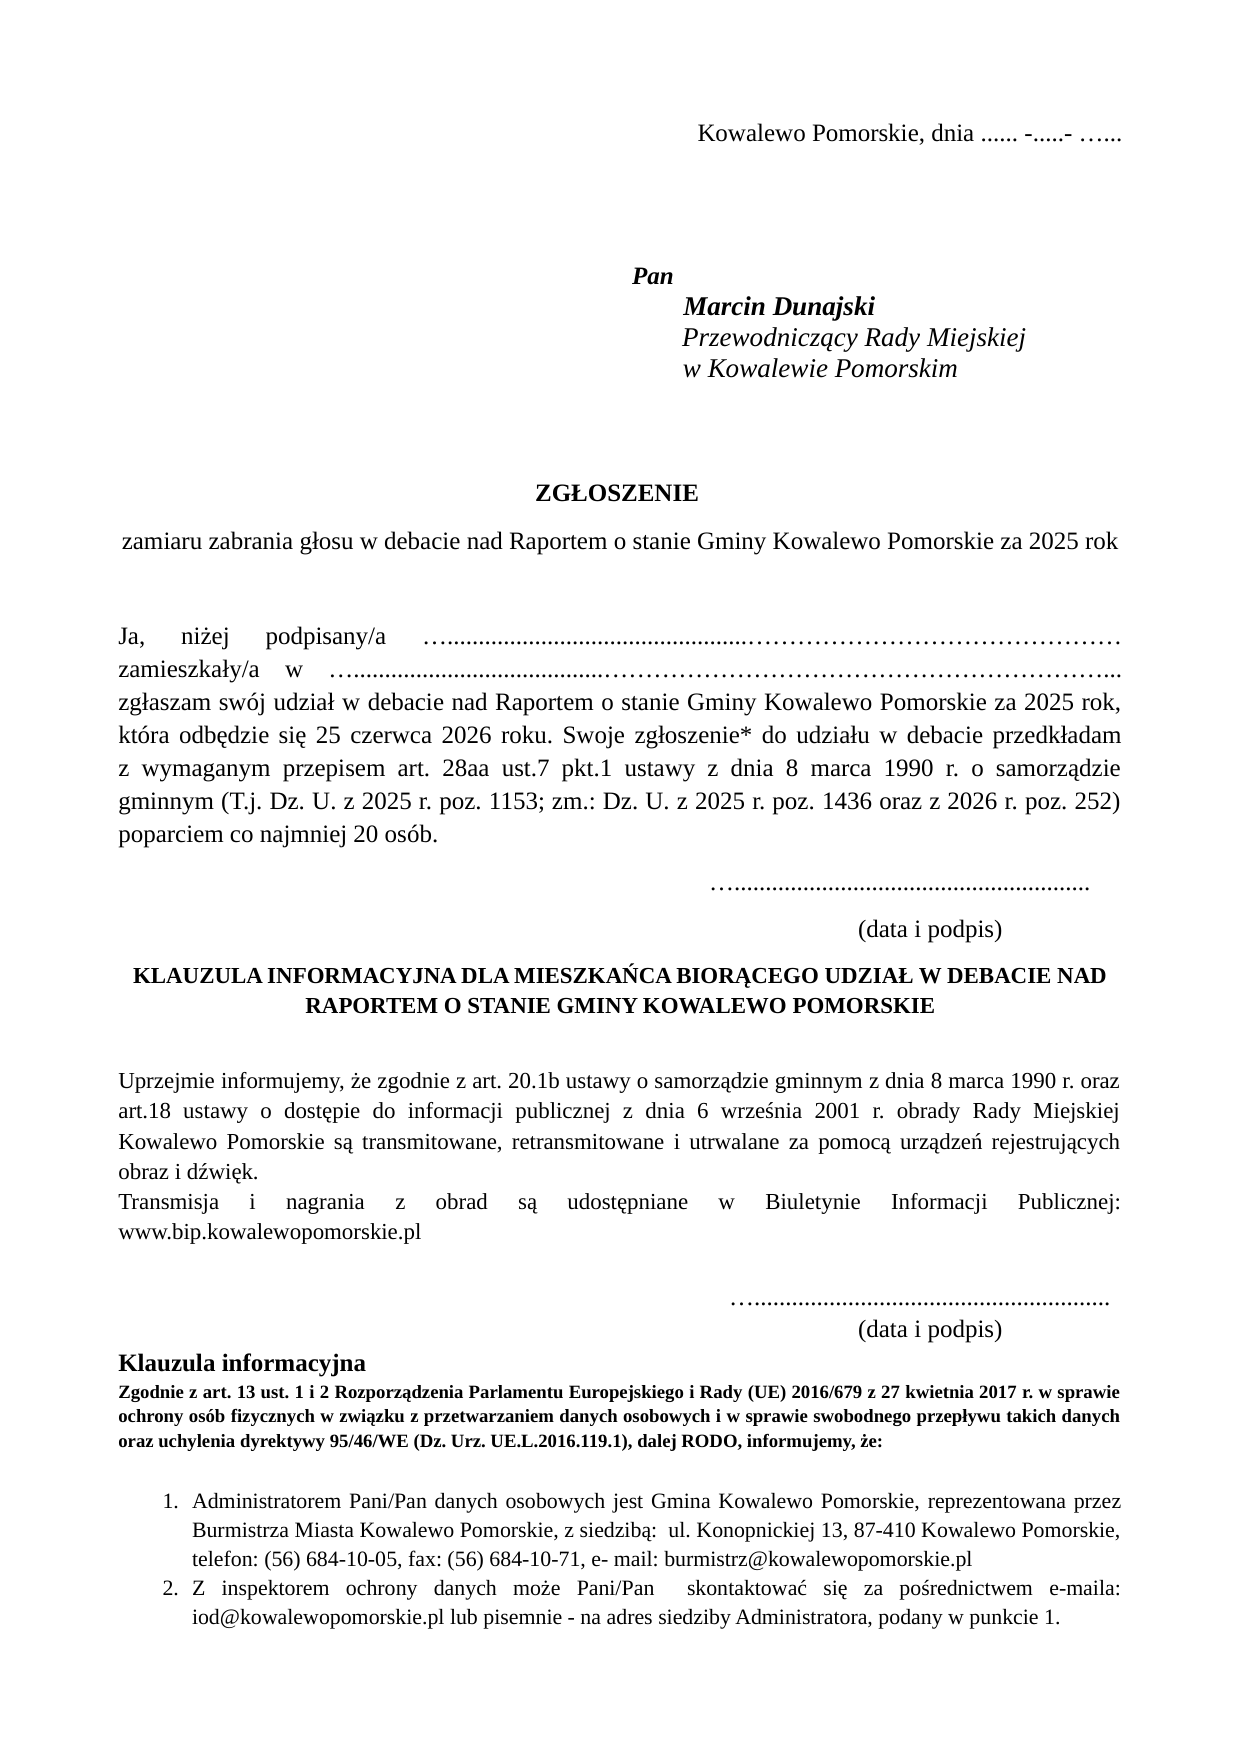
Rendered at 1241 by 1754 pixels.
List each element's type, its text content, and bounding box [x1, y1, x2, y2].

text KLAUZULA INFORMACYJNA DLA MIESZKAŃCA BIORĄCEGO UDZIAŁ W DEBACIE NAD RAPORTEM O STANIE GMINY KOWALEWO POMORSKIE [118, 962, 1122, 1019]
list Administratorem Pani/Pan danych osobowych jest Gmina Kowalewo Pomorskie, reprezentowana przez Burmistrza Miasta Kowalewo Pomorskie, z siedzibą: ul. Konopnickiej 13, 87-410 Kowalewo Pomorskie, telefon: (56) 684-10-05, fax: (56) 684-10-71, e- mail: burmistrz@kowalewopomorskie.pl [162, 1488, 1122, 1571]
text Klauzula informacyjna [118, 1348, 1122, 1376]
text Marcin Dunajski [118, 290, 1122, 321]
text Transmisja i nagrania z obrad są udostępniane w Biuletynie Informacji Publicznej: www.bip.kowalewopomorskie.pl [118, 1188, 1122, 1245]
text Ja, niżej podpisany/a …................................................………………………………………zamieszkały/a w …........................................……………………………………………………... zgłaszam swój udział w debacie nad Raportem o stanie Gminy Kowalewo Pomorskie za 2025 rok, która odbędzie się 25 czerwca 2026 roku. Swoje zgłoszenie* do udziału w debacie przedkładam z wymaganym przepisem art. 28aa ust.7 pkt.1 ustawy z dnia 8 marca 1990 r. o samorządzie gminnym (T.j. Dz. U. z 2025 r. poz. 1153; zm.: Dz. U. z 2025 r. poz. 1436 oraz z 2026 r. poz. 252) poparciem co najmniej 20 osób. [118, 621, 1122, 848]
text Przewodniczący Rady Miejskiej [118, 321, 1122, 352]
text Uprzejmie informujemy, że zgodnie z art. 20.1b ustawy o samorządzie gminnym z dnia 8 marca 1990 r. oraz art.18 ustawy o dostępie do informacji publicznej z dnia 6 września 2001 r. obrady Rady Miejskiej Kowalewo Pomorskie są transmitowane, retransmitowane i utrwalane za pomocą urządzeń rejestrujących obraz i dźwięk. [118, 1067, 1122, 1184]
text …......................................................... [118, 867, 1122, 896]
list Z inspektorem ochrony danych może Pani/Pan skontaktować się za pośrednictwem e-maila: iod@kowalewopomorskie.pl lub pisemnie - na adres siedziby Administratora, podany w punkcie 1. [162, 1575, 1122, 1629]
text zamiaru zabrania głosu w debacie nad Raportem o stanie Gminy Kowalewo Pomorskie za 2025 rok [118, 526, 1122, 555]
text Zgodnie z art. 13 ust. 1 i 2 Rozporządzenia Parlamentu Europejskiego i Rady (UE) 2016/679 z 27 kwietnia 2017 r. w sprawie ochrony osób fizycznych w związku z przetwarzaniem danych osobowych i w sprawie swobodnego przepływu takich danych oraz uchylenia dyrektywy 95/46/WE (Dz. Urz. UE.L.2016.119.1), dalej RODO, informujemy, że: [118, 1381, 1122, 1452]
text w Kowalewie Pomorskim [118, 352, 1122, 383]
text (data i podpis) [118, 1314, 1122, 1343]
text ZGŁOSZENIE [118, 478, 1122, 507]
text (data i podpis) [118, 914, 1122, 943]
text …......................................................... [118, 1248, 1122, 1310]
text Kowalewo Pomorskie, dnia ...... -.....- …... [118, 118, 1122, 147]
text Pan [118, 261, 1122, 290]
